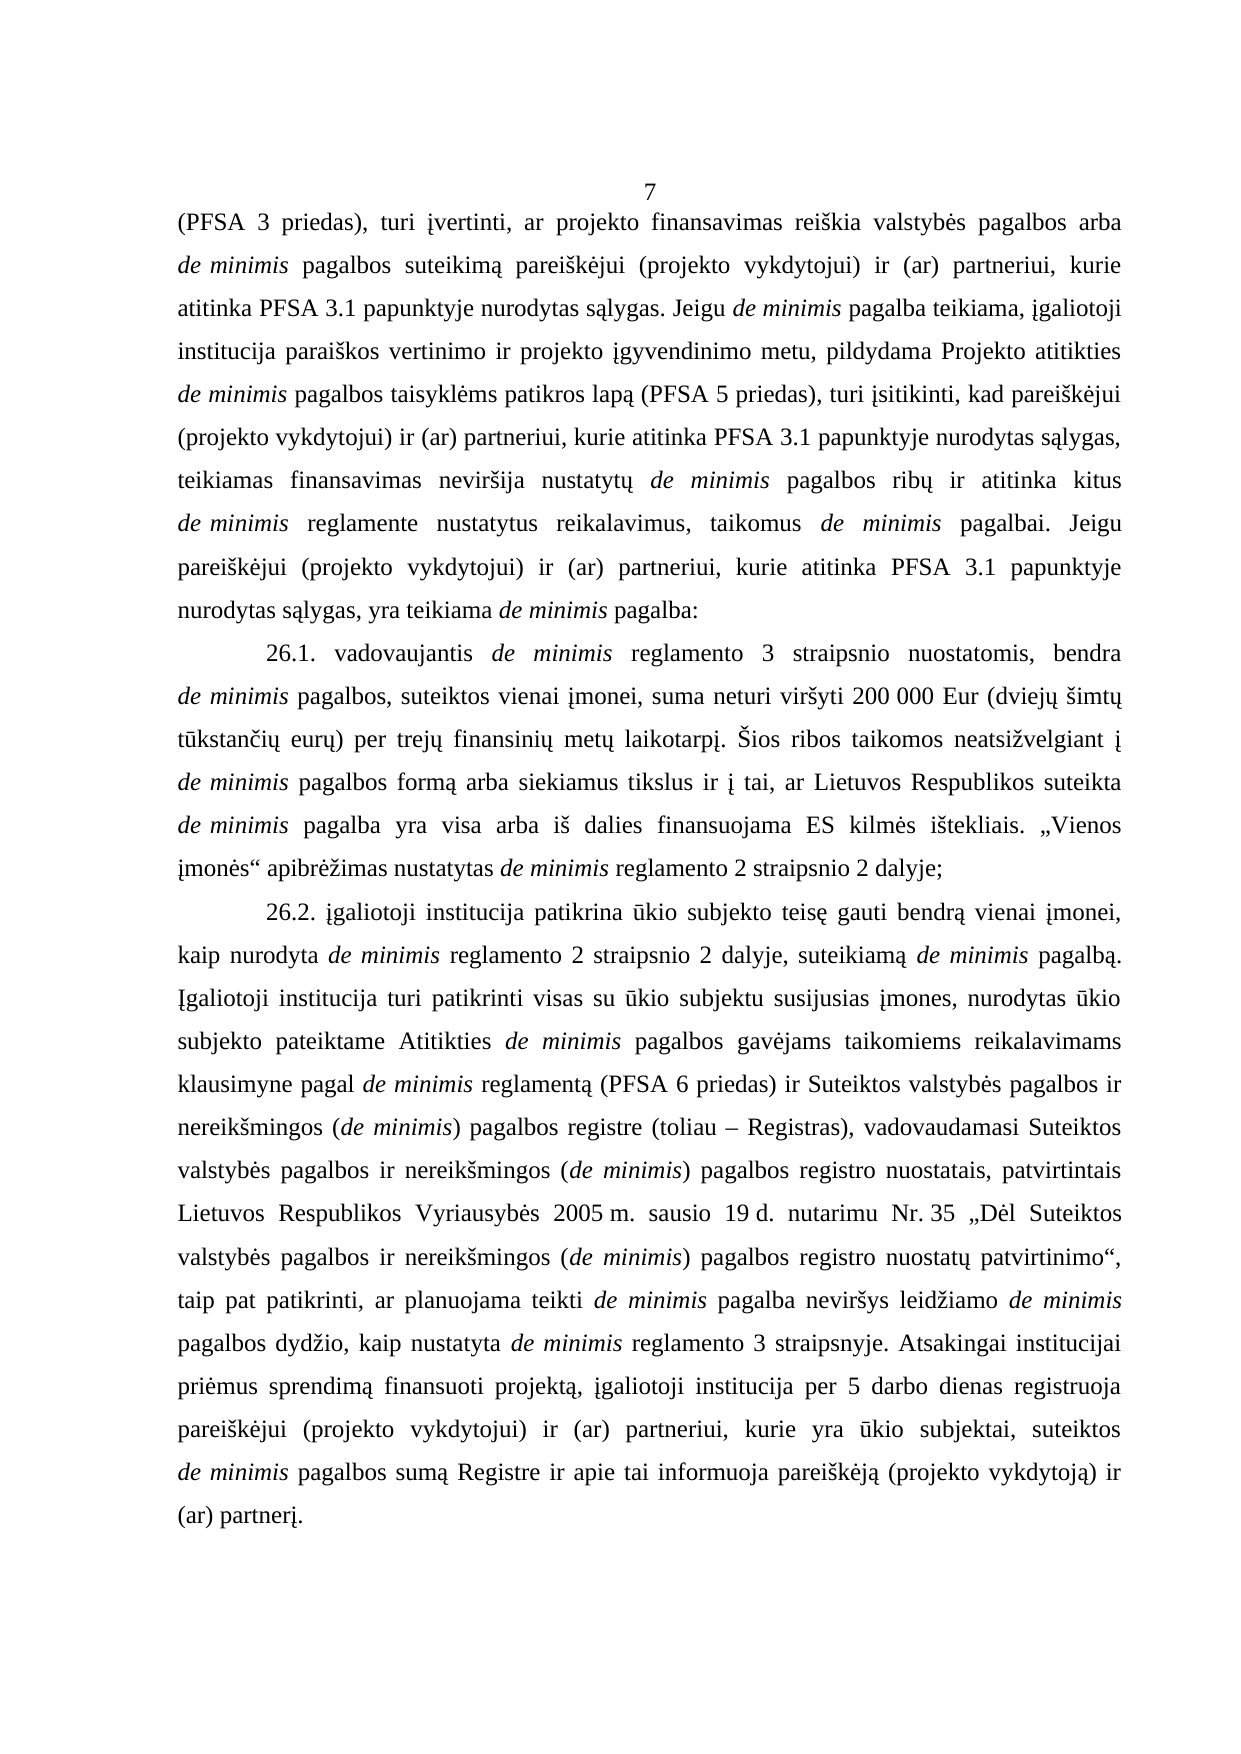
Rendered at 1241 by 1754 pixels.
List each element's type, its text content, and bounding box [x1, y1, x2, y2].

text 26.2. įgaliotoji institucija patikrina ūkio subjekto teisę gauti bendrą vienai įmonei, kaip nurodyta de minimis reglamento 2 straipsnio 2 dalyje, suteikiamą de minimis pagalbą. Įgaliotoji institucija turi patikrinti visas su ūkio subjektu susijusias įmones, nurodytas ūkio subjekto pateiktame Atitikties de minimis pagalbos gavėjams taikomiems reikalavimams klausimyne pagal de minimis reglamentą (PFSA 6 priedas) ir Suteiktos valstybės pagalbos ir nereikšmingos (de minimis) pagalbos registre (toliau – Registras), vadovaudamasi Suteiktos valstybės pagalbos ir nereikšmingos (de minimis) pagalbos registro nuostatais, patvirtintais Lietuvos Respublikos Vyriausybės 2005 m. sausio 19 d. nutarimu Nr. 35 „Dėl Suteiktos valstybės pagalbos ir nereikšmingos (de minimis) pagalbos registro nuostatų patvirtinimo“, taip pat patikrinti, ar planuojama teikti de minimis pagalba neviršys leidžiamo de minimis pagalbos dydžio, kaip nustatyta de minimis reglamento 3 straipsnyje. Atsakingai institucijai priėmus sprendimą finansuoti projektą, įgaliotoji institucija per 5 darbo dienas registruoja pareiškėjui (projekto vykdytojui) ir (ar) partneriui, kurie yra ūkio subjektai, suteiktos de minimis pagalbos sumą Registre ir apie tai informuoja pareiškėją (projekto vykdytoją) ir (ar) partnerį. [177, 897, 1122, 1529]
text (PFSA 3 priedas), turi įvertinti, ar projekto finansavimas reiškia valstybės pagalbos arba de minimis pagalbos suteikimą pareiškėjui (projekto vykdytojui) ir (ar) partneriui, kurie atitinka PFSA 3.1 papunktyje nurodytas sąlygas. Jeigu de minimis pagalba teikiama, įgaliotoji institucija paraiškos vertinimo ir projekto įgyvendinimo metu, pildydama Projekto atitikties de minimis pagalbos taisyklėms patikros lapą (PFSA 5 priedas), turi įsitikinti, kad pareiškėjui (projekto vykdytojui) ir (ar) partneriui, kurie atitinka PFSA 3.1 papunktyje nurodytas sąlygas, teikiamas finansavimas neviršija nustatytų de minimis pagalbos ribų ir atitinka kitus de minimis reglamente nustatytus reikalavimus, taikomus de minimis pagalbai. Jeigu pareiškėjui (projekto vykdytojui) ir (ar) partneriui, kurie atitinka PFSA 3.1 papunktyje nurodytas sąlygas, yra teikiama de minimis pagalba: [177, 207, 1122, 623]
text 26.1. vadovaujantis de minimis reglamento 3 straipsnio nuostatomis, bendra de minimis pagalbos, suteiktos vienai įmonei, suma neturi viršyti 200 000 Eur (dviejų šimtų tūkstančių eurų) per trejų finansinių metų laikotarpį. Šios ribos taikomos neatsižvelgiant į de minimis pagalbos formą arba siekiamus tikslus ir į tai, ar Lietuvos Respublikos suteikta de minimis pagalba yra visa arba iš dalies finansuojama ES kilmės ištekliais. „Vienos įmonės“ apibrėžimas nustatytas de minimis reglamento 2 straipsnio 2 dalyje; [177, 638, 1122, 882]
